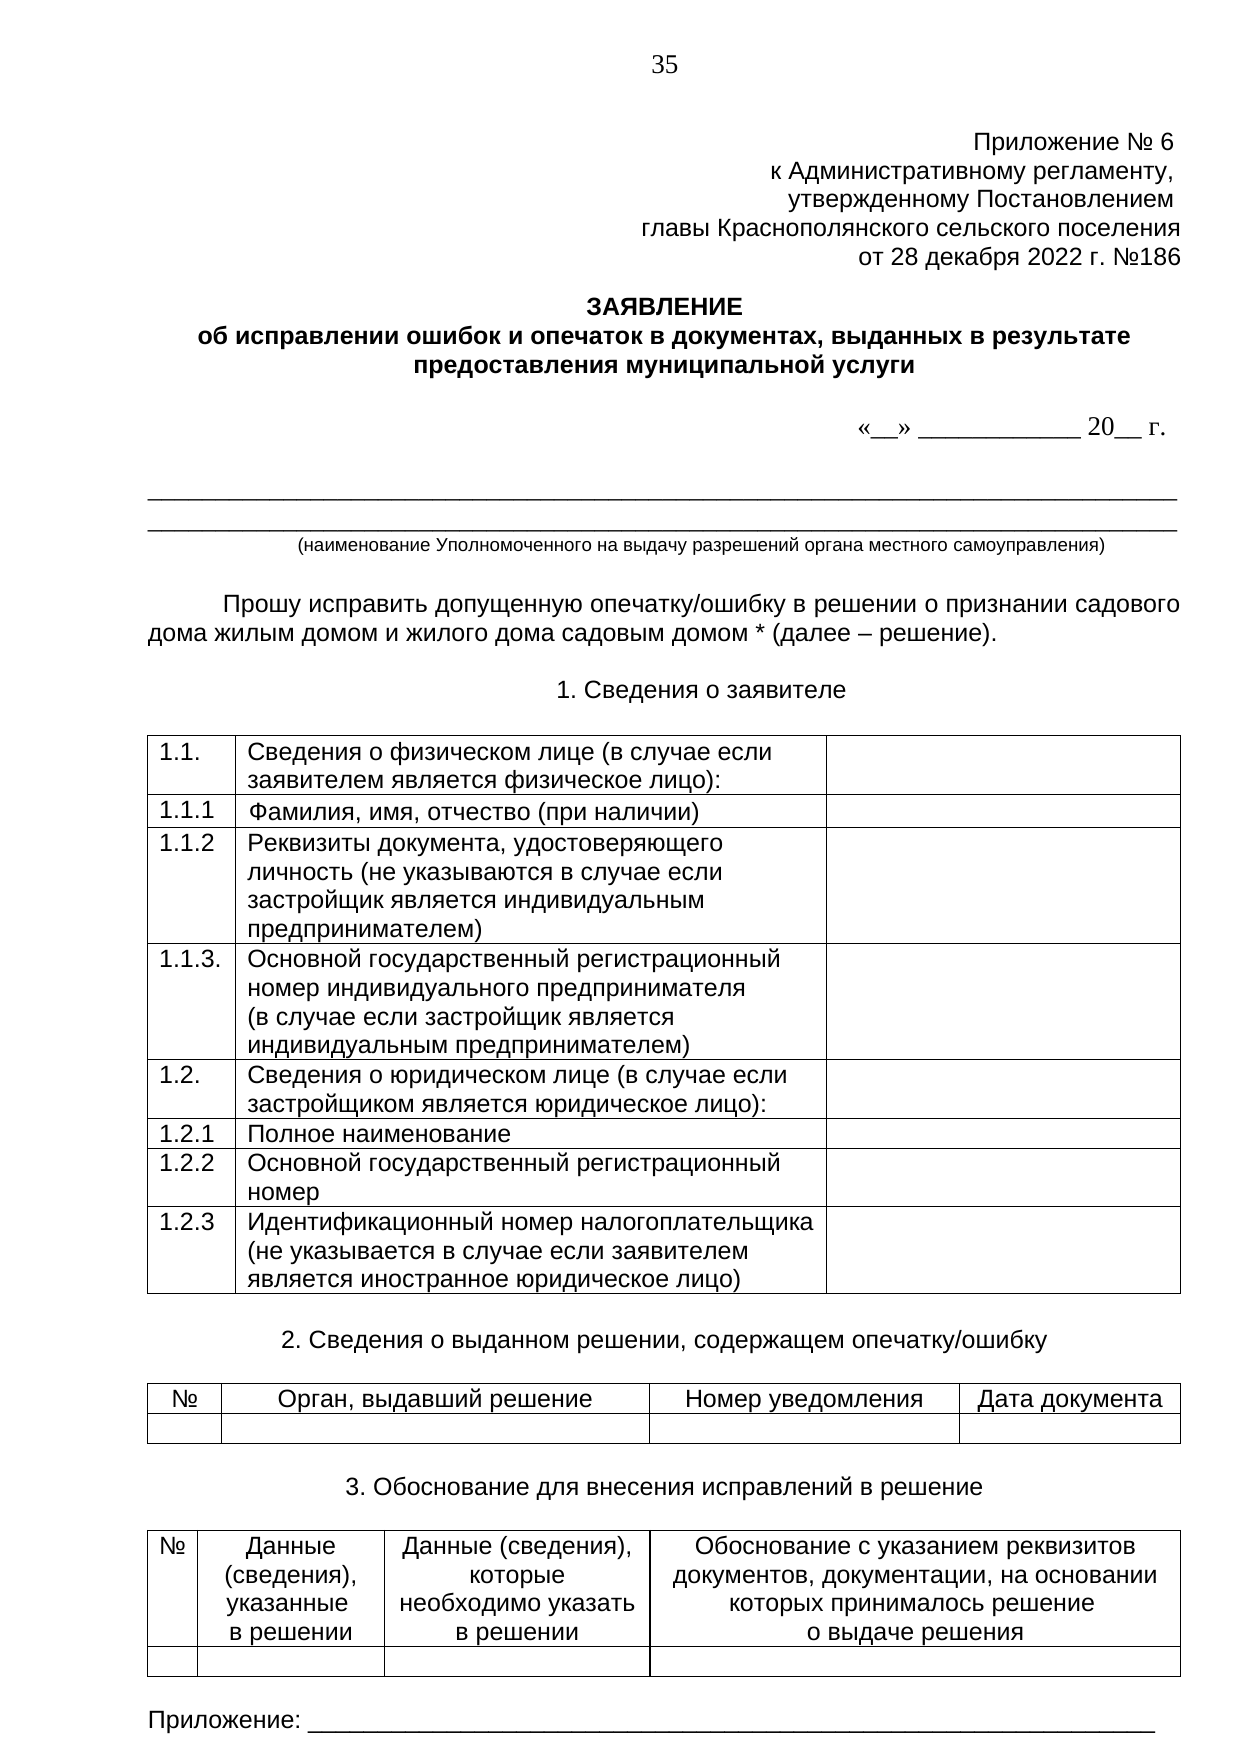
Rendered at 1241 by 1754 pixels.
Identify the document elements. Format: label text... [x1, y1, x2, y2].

text к Административному регламенту, [148, 156, 1181, 184]
table_cell [236, 795, 247, 827]
text 3. Обоснование для внесения исправлений в решение [148, 1472, 1181, 1501]
table_header 1.1. [148, 736, 235, 794]
table_cell Идентификационный номер налогоплательщика (не указывается в случае если заявителем является иностранное юридическое лицо) [236, 1207, 826, 1293]
text от 28 декабря 2022 г. №186 [148, 242, 1181, 271]
table_cell Основной государственный регистрационный номер [236, 1149, 826, 1206]
table_header Обоснование с указанием реквизитов документов, документации, на основании которых принималось решение о выдаче решения [651, 1531, 1180, 1646]
table_header Данные (сведения), которые необходимо указать в решении [385, 1531, 649, 1646]
table_cell [385, 1647, 649, 1676]
table_header Сведения о физическом лице (в случае если заявителем является физическое лицо): [236, 736, 826, 794]
table_header Данные (сведения), указанные в решении [198, 1531, 384, 1646]
table_cell [735, 795, 826, 827]
table_header № [148, 1384, 221, 1413]
table_cell 1.1.2 [148, 828, 235, 943]
table_header Номер уведомления [650, 1384, 959, 1413]
table_cell [222, 1414, 649, 1442]
table_cell Реквизиты документа, удостоверяющего личность (не указываются в случае если застройщик является индивидуальным предпринимателем) [236, 828, 826, 943]
text Приложение № 6 [148, 127, 1181, 156]
text (наименование Уполномоченного на выдачу разрешений органа местного самоуправления) [148, 534, 1181, 556]
table_cell [148, 1414, 221, 1442]
text Прошу исправить допущенную опечатку/ошибку в решении о признании садового дома жилым домом и жилого дома садовым домом * (далее – решение). [148, 587, 1181, 647]
table_header Дата документа [960, 1384, 1180, 1413]
table_cell [960, 1414, 1180, 1442]
table_cell 1.1.1 [148, 795, 235, 827]
table_cell [651, 1647, 1180, 1676]
table_cell 1.2. [148, 1060, 235, 1118]
table_cell Полное наименование [236, 1119, 826, 1147]
text 1. Сведения о заявителе [148, 676, 1181, 704]
table_cell [827, 795, 1180, 827]
table_cell [827, 1119, 1180, 1147]
table_cell Основной государственный регистрационный номер индивидуального предпринимателя (в случае если застройщик является индивидуальным предпринимателем) [236, 944, 826, 1059]
table_header [827, 736, 1180, 794]
table_cell [650, 1414, 959, 1442]
table_cell 1.2.2 [148, 1149, 235, 1206]
text Приложение: _____________________________________________________________ [148, 1705, 1181, 1734]
table_cell [827, 828, 1180, 943]
table_cell 1.2.1 [148, 1119, 235, 1147]
text ЗАЯВЛЕНИЕ [148, 292, 1181, 321]
table_header № [148, 1531, 197, 1646]
table_cell [827, 944, 1180, 1059]
text главы Краснополянского сельского поселения [148, 213, 1181, 242]
text утвержденному Постановлением [148, 184, 1181, 213]
table_cell 1.2.3 [148, 1207, 235, 1293]
table_cell 1.1.3. [148, 944, 235, 1059]
table_cell Сведения о юридическом лице (в случае если застройщиком является юридическое лицо): [236, 1060, 826, 1118]
table_cell [827, 1060, 1180, 1118]
text 2. Сведения о выданном решении, содержащем опечатку/ошибку [148, 1325, 1181, 1354]
table_cell [148, 1647, 197, 1676]
table_header Орган, выдавший решение [222, 1384, 649, 1413]
text ________________________________________________________________________________________________________________________________________________________ [148, 472, 1181, 534]
table_cell [827, 1207, 1180, 1293]
text об исправлении ошибок и опечаток в документах, выданных в результате предоставления муниципальной услуги [148, 321, 1181, 378]
table_cell [827, 1149, 1180, 1206]
table_header Фамилия, имя, отчество (при наличии) [247, 795, 735, 827]
table_cell [198, 1647, 384, 1676]
text «__» ____________ 20__ г. [148, 409, 1181, 441]
